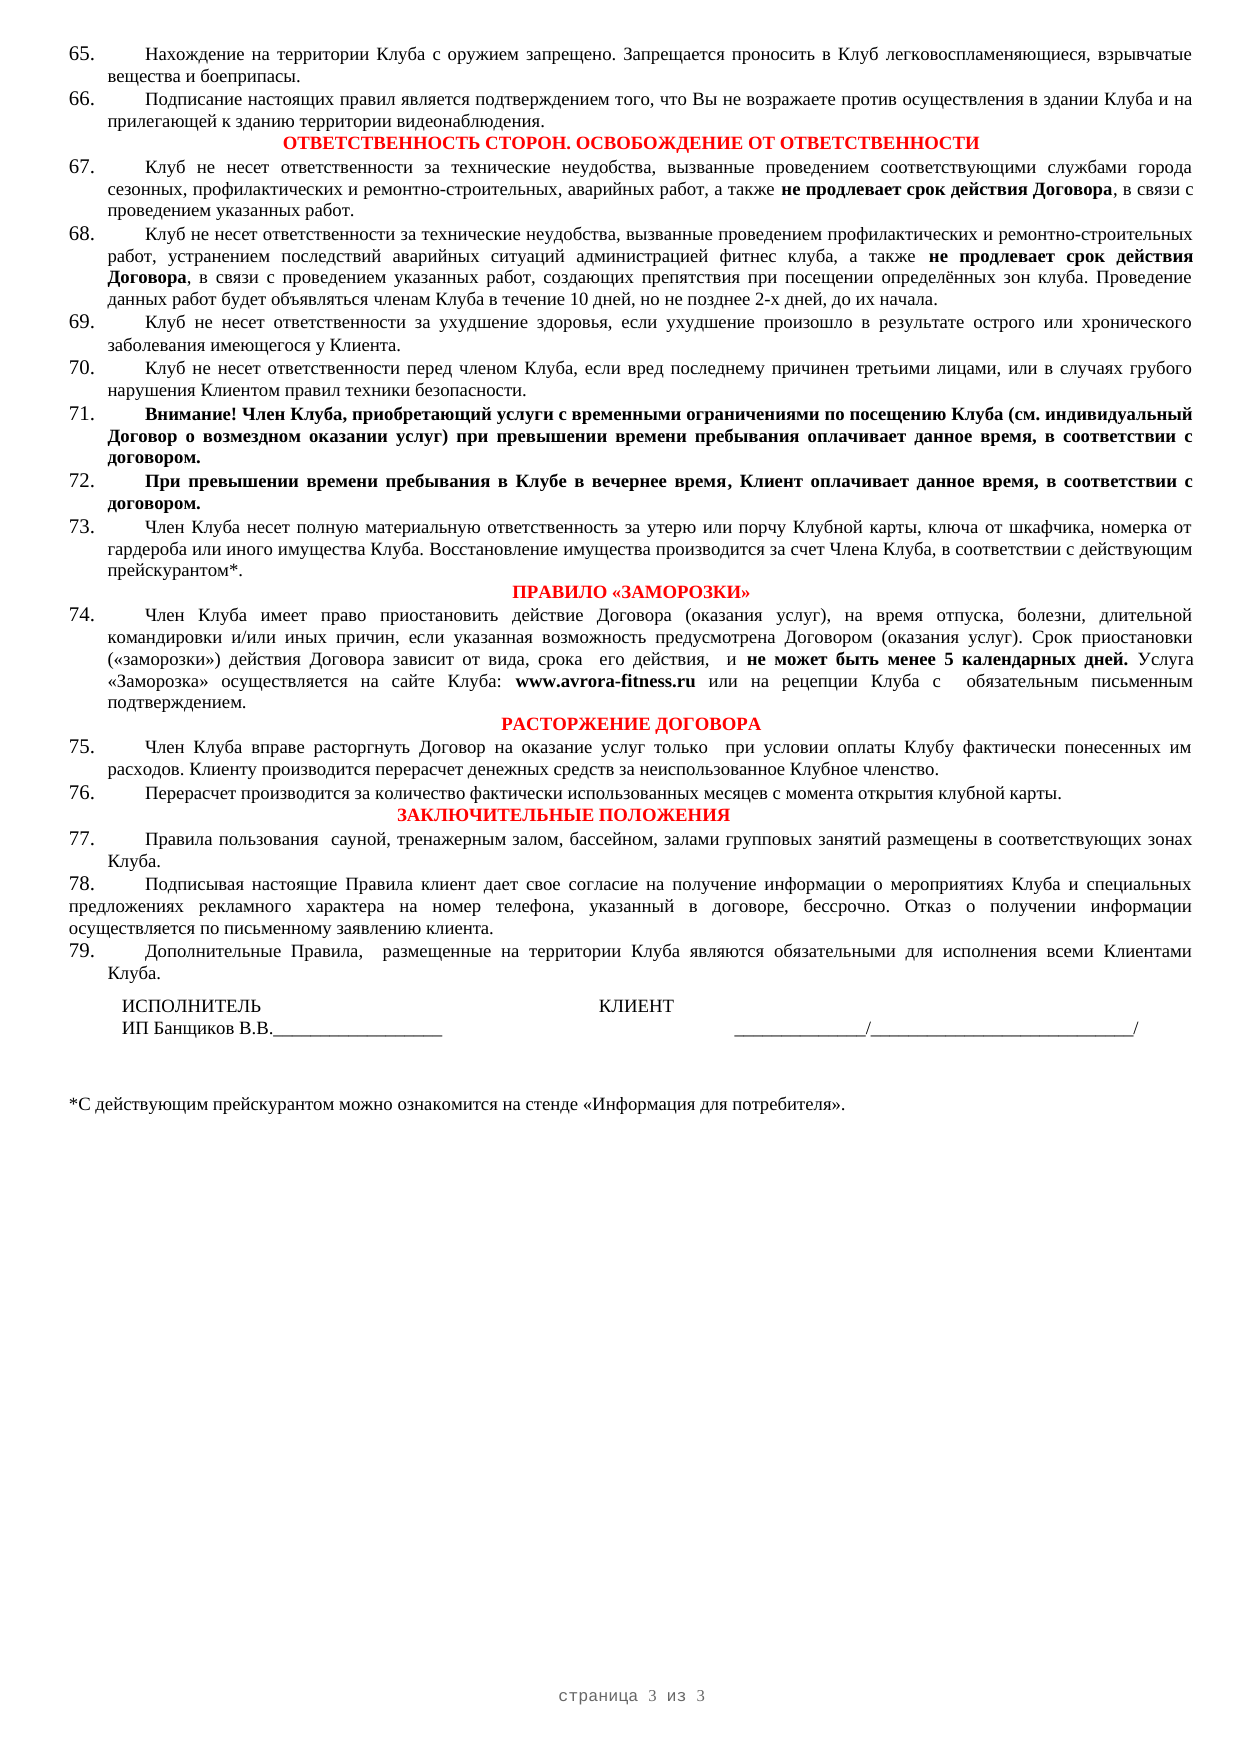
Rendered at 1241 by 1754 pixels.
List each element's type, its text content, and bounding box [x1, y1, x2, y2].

list Внимание! Член Клуба, приобретающий услуги с временными ограничениями по посещению Клуба (см. индивидуальный Договор о возмездном оказании услуг) при превышении времени пребывания оплачивает данное время, в соответствии с договором. [69, 401, 1194, 468]
list Подписывая настоящие Правила клиент дает свое согласие на получение информации о мероприятиях Клуба и специальных предложениях рекламного характера на номер телефона, указанный в договоре, бессрочно. Отказ о получении информации осуществляется по письменному заявлению клиента. [69, 871, 1194, 938]
table_header КЛИЕНТ ______________/____________________________/ [588, 984, 1154, 1049]
list Клуб не несет ответственности за технические неудобства, вызванные проведением профилактических и ремонтно-строительных работ, устранением последствий аварийных ситуаций администрацией фитнес клуба, а также не продлевает срок действия Договора, в связи с проведением указанных работ, создающих препятствия при посещении определённых зон клуба. Проведение данных работ будет объявляться членам Клуба в течение 10 дней, но не позднее 2-х дней, до их начала. [69, 221, 1194, 309]
text *С действующим прейскурантом можно ознакомится на стенде «Информация для потребителя». [69, 1093, 1194, 1114]
list Клуб не несет ответственности за технические неудобства, вызванные проведением соответствующими службами города сезонных, профилактических и ремонтно-строительных, аварийных работ, а также не продлевает срок действия Договора, в связи с проведением указанных работ. [69, 153, 1194, 221]
list Правила пользования сауной, тренажерным залом, бассейном, залами групповых занятий размещены в соответствующих зонах Клуба. [69, 825, 1194, 871]
list Нахождение на территории Клуба с оружием запрещено. Запрещается проносить в Клуб легковоспламеняющиеся, взрывчатые вещества и боеприпасы. [69, 41, 1194, 86]
list Клуб не несет ответственности перед членом Клуба, если вред последнему причинен третьими лицами, или в случаях грубого нарушения Клиентом правил техники безопасности. [69, 355, 1194, 401]
list Дополнительные Правила, размещенные на территории Клуба являются обязательными для исполнения всеми Клиентами Клуба. [69, 938, 1194, 984]
list Подписание настоящих правил является подтверждением того, что Вы не возражаете против осуществления в здании Клуба и на прилегающей к зданию территории видеонаблюдения. [69, 86, 1194, 132]
list При превышении времени пребывания в Клубе в вечернее время, Клиент оплачивает данное время, в соответствии с договором. [69, 468, 1194, 513]
list Клуб не несет ответственности за ухудшение здоровья, если ухудшение произошло в результате острого или хронического заболевания имеющегося у Клиента. [69, 309, 1194, 355]
table_header ИСПОЛНИТЕЛЬ ИП Банщиков В.В.__________________ [110, 984, 587, 1049]
text ОТВЕТСТВЕННОСТЬ СТОРОН. ОСВОБОЖДЕНИЕ ОТ ОТВЕТСТВЕННОСТИ [69, 132, 1194, 153]
list Перерасчет производится за количество фактически использованных месяцев с момента открытия клубной карты. [69, 780, 1194, 804]
text РАСТОРЖЕНИЕ ДОГОВОРА [69, 713, 1194, 734]
list Член Клуба вправе расторгнуть Договор на оказание услуг только при условии оплаты Клубу фактически понесенных им расходов. Клиенту производится перерасчет денежных средств за неиспользованное Клубное членство. [69, 734, 1194, 780]
text ПРАВИЛО «ЗАМОРОЗКИ» [69, 581, 1194, 602]
text ЗАКЛЮЧИТЕЛЬНЫЕ ПОЛОЖЕНИЯ [69, 804, 1194, 825]
list Член Клуба имеет право приостановить действие Договора (оказания услуг), на время отпуска, болезни, длительной командировки и/или иных причин, если указанная возможность предусмотрена Договором (оказания услуг). Срок приостановки («заморозки») действия Договора зависит от вида, срока его действия, и не может быть менее 5 календарных дней. Услуга «Заморозка» осуществляется на сайте Клуба: www.avrora-fitness.ru или на рецепции Клуба с обязательным письменным подтверждением. [69, 602, 1194, 713]
list Член Клуба несет полную материальную ответственность за утерю или порчу Клубной карты, ключа от шкафчика, номерка от гардероба или иного имущества Клуба. Восстановление имущества производится за счет Члена Клуба, в соответствии с действующим прейскурантом*. [69, 513, 1194, 581]
